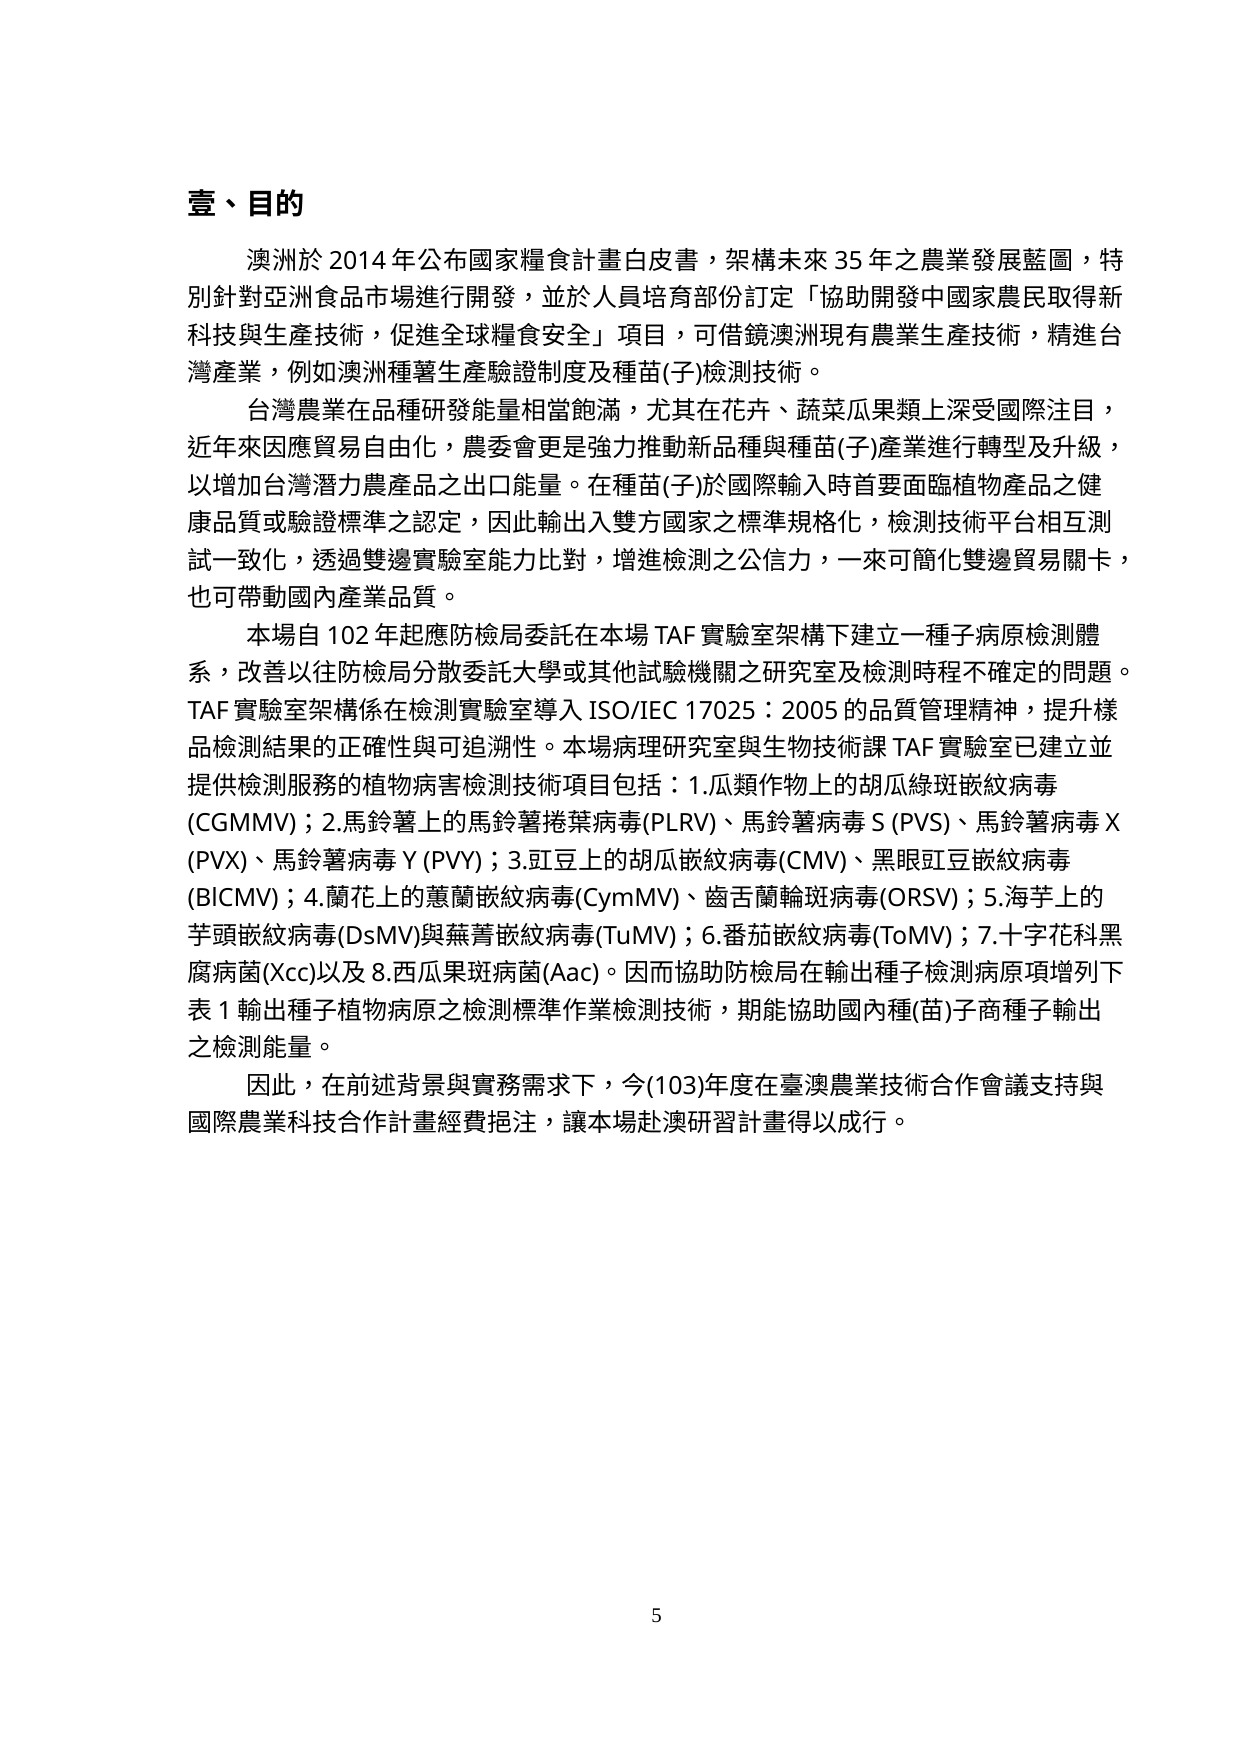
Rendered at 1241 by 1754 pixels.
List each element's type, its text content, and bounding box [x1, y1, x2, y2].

text 本場自102年起應防檢局委託在本場TAF實驗室架構下建立一種子病原檢測體系，改善以往防檢局分散委託大學或其他試驗機關之研究室及檢測時程不確定的問題。TAF實驗室架構係在檢測實驗室導入ISO/IEC 17025：2005的品質管理精神，提升樣品檢測結果的正確性與可追溯性。本場病理研究室與生物技術課TAF實驗室已建立並提供檢測服務的植物病害檢測技術項目包括：1.瓜類作物上的胡瓜綠斑嵌紋病毒(CGMMV)；2.馬鈴薯上的馬鈴薯捲葉病毒(PLRV)、馬鈴薯病毒S (PVS)、馬鈴薯病毒X (PVX)、馬鈴薯病毒Y (PVY)；3.豇豆上的胡瓜嵌紋病毒(CMV)、黑眼豇豆嵌紋病毒(BlCMV)；4.蘭花上的蕙蘭嵌紋病毒(CymMV)、齒舌蘭輪斑病毒(ORSV)；5.海芋上的芋頭嵌紋病毒(DsMV)與蕪菁嵌紋病毒(TuMV)；6.番茄嵌紋病毒(ToMV)；7.十字花科黑腐病菌(Xcc)以及8.西瓜果斑病菌(Aac)。因而協助防檢局在輸出種子檢測病原項增列下表1輸出種子植物病原之檢測標準作業檢測技術，期能協助國內種(苗)子商種子輸出之檢測能量。 [187, 614, 1125, 1064]
text 壹、目的 [187, 164, 1125, 239]
text 台灣農業在品種研發能量相當飽滿，尤其在花卉、蔬菜瓜果類上深受國際注目，近年來因應貿易自由化，農委會更是強力推動新品種與種苗(子)產業進行轉型及升級，以增加台灣潛力農產品之出口能量。在種苗(子)於國際輸入時首要面臨植物產品之健康品質或驗證標準之認定，因此輸出入雙方國家之標準規格化，檢測技術平台相互測試一致化，透過雙邊實驗室能力比對，增進檢測之公信力，一來可簡化雙邊貿易關卡，也可帶動國內產業品質。 [187, 389, 1125, 614]
text 澳洲於2014年公布國家糧食計畫白皮書，架構未來35年之農業發展藍圖，特別針對亞洲食品市場進行開發，並於人員培育部份訂定「協助開發中國家農民取得新科技與生產技術，促進全球糧食安全」項目，可借鏡澳洲現有農業生產技術，精進台灣產業，例如澳洲種薯生產驗證制度及種苗(子)檢測技術。 [187, 239, 1125, 389]
text 因此，在前述背景與實務需求下，今(103)年度在臺澳農業技術合作會議支持與國際農業科技合作計畫經費挹注，讓本場赴澳研習計畫得以成行。 [187, 1064, 1125, 1139]
